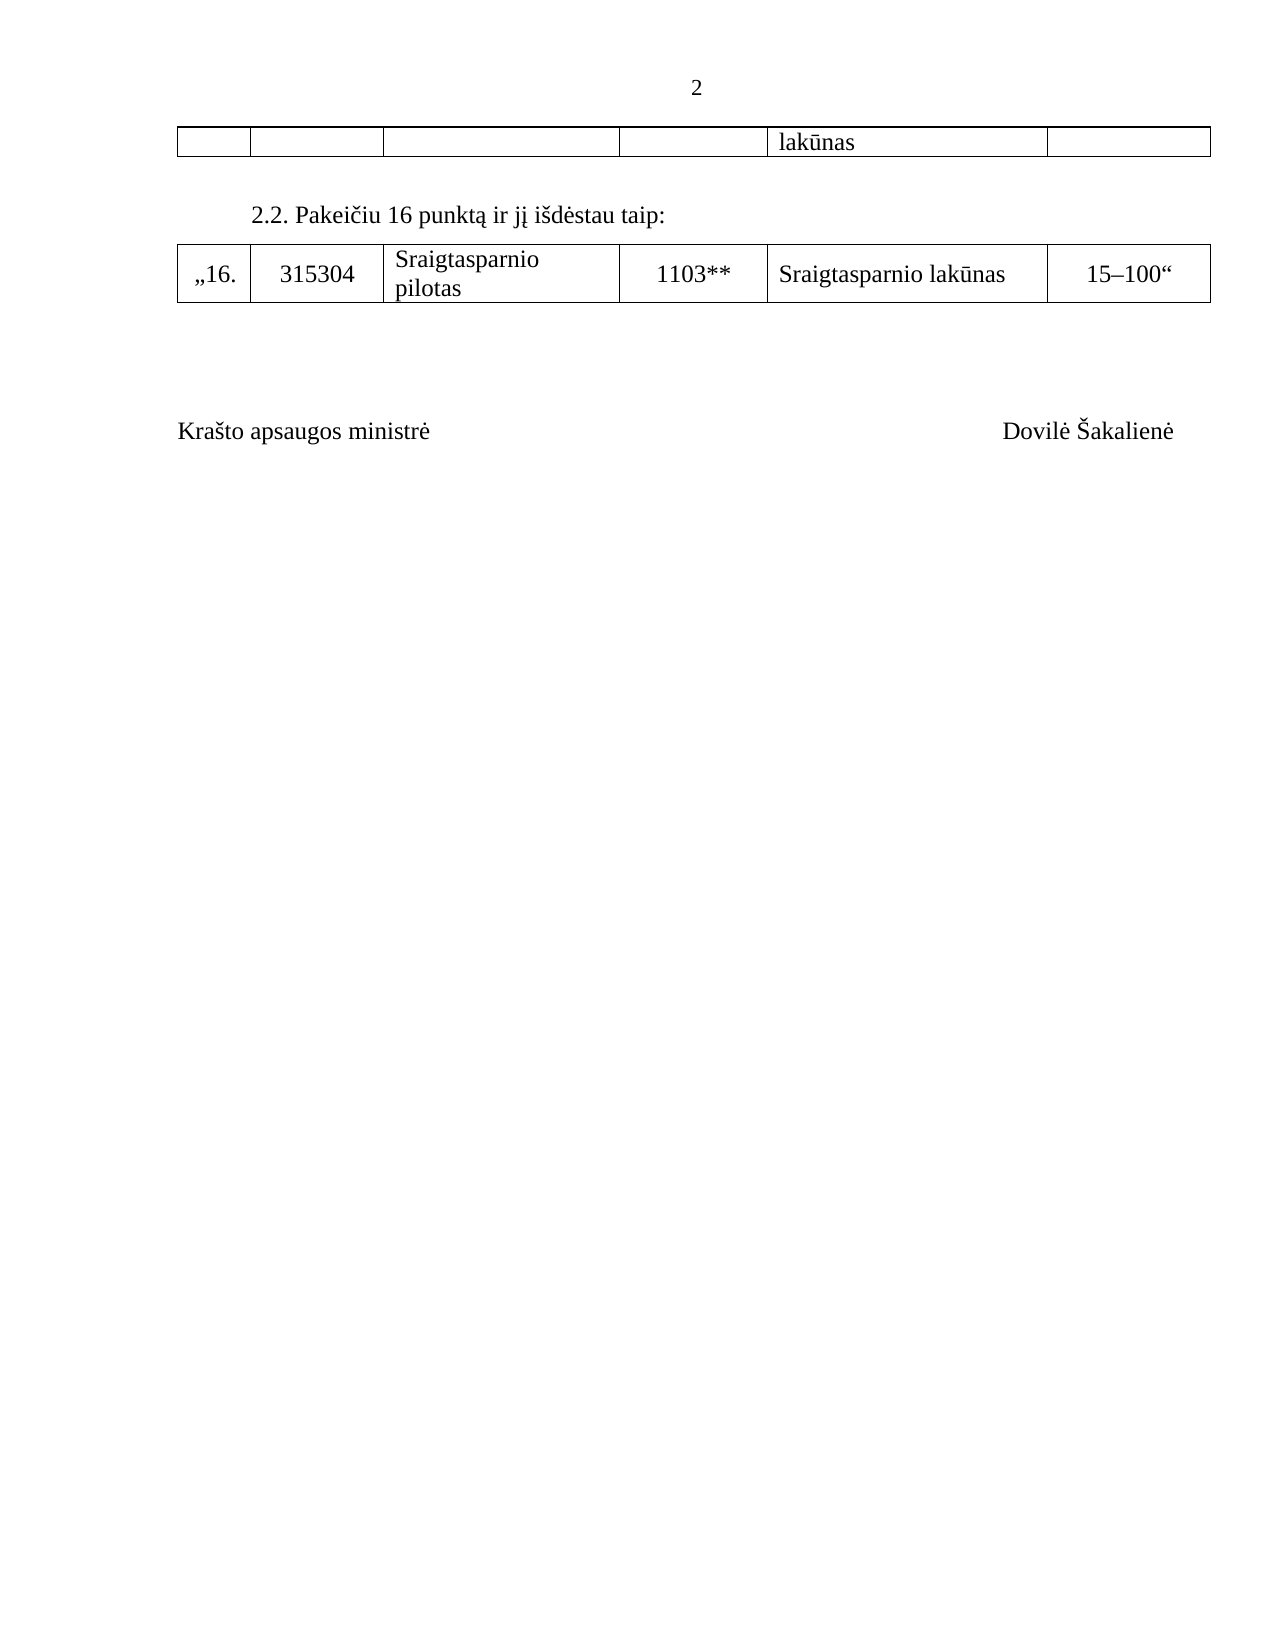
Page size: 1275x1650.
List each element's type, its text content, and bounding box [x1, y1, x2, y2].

table_header [1048, 128, 1210, 156]
table_header 1103** [620, 245, 767, 302]
table_header Sraigtasparnio lakūnas [768, 245, 1047, 302]
table_header 315304 [251, 245, 383, 302]
table_header lakūnas [768, 128, 1047, 156]
table_header [178, 128, 250, 156]
text 2.2. Pakeičiu 16 punktą ir jį išdėstau taip: [177, 200, 1216, 229]
text Krašto apsaugos ministrė Dovilė Šakalienė [177, 409, 1216, 445]
table_header Sraigtasparnio pilotas [384, 245, 619, 302]
table_header [620, 128, 767, 156]
table_header 15–100“ [1048, 245, 1210, 302]
table_header „16. [178, 245, 250, 302]
table_header [251, 128, 383, 156]
table_header [384, 128, 619, 156]
